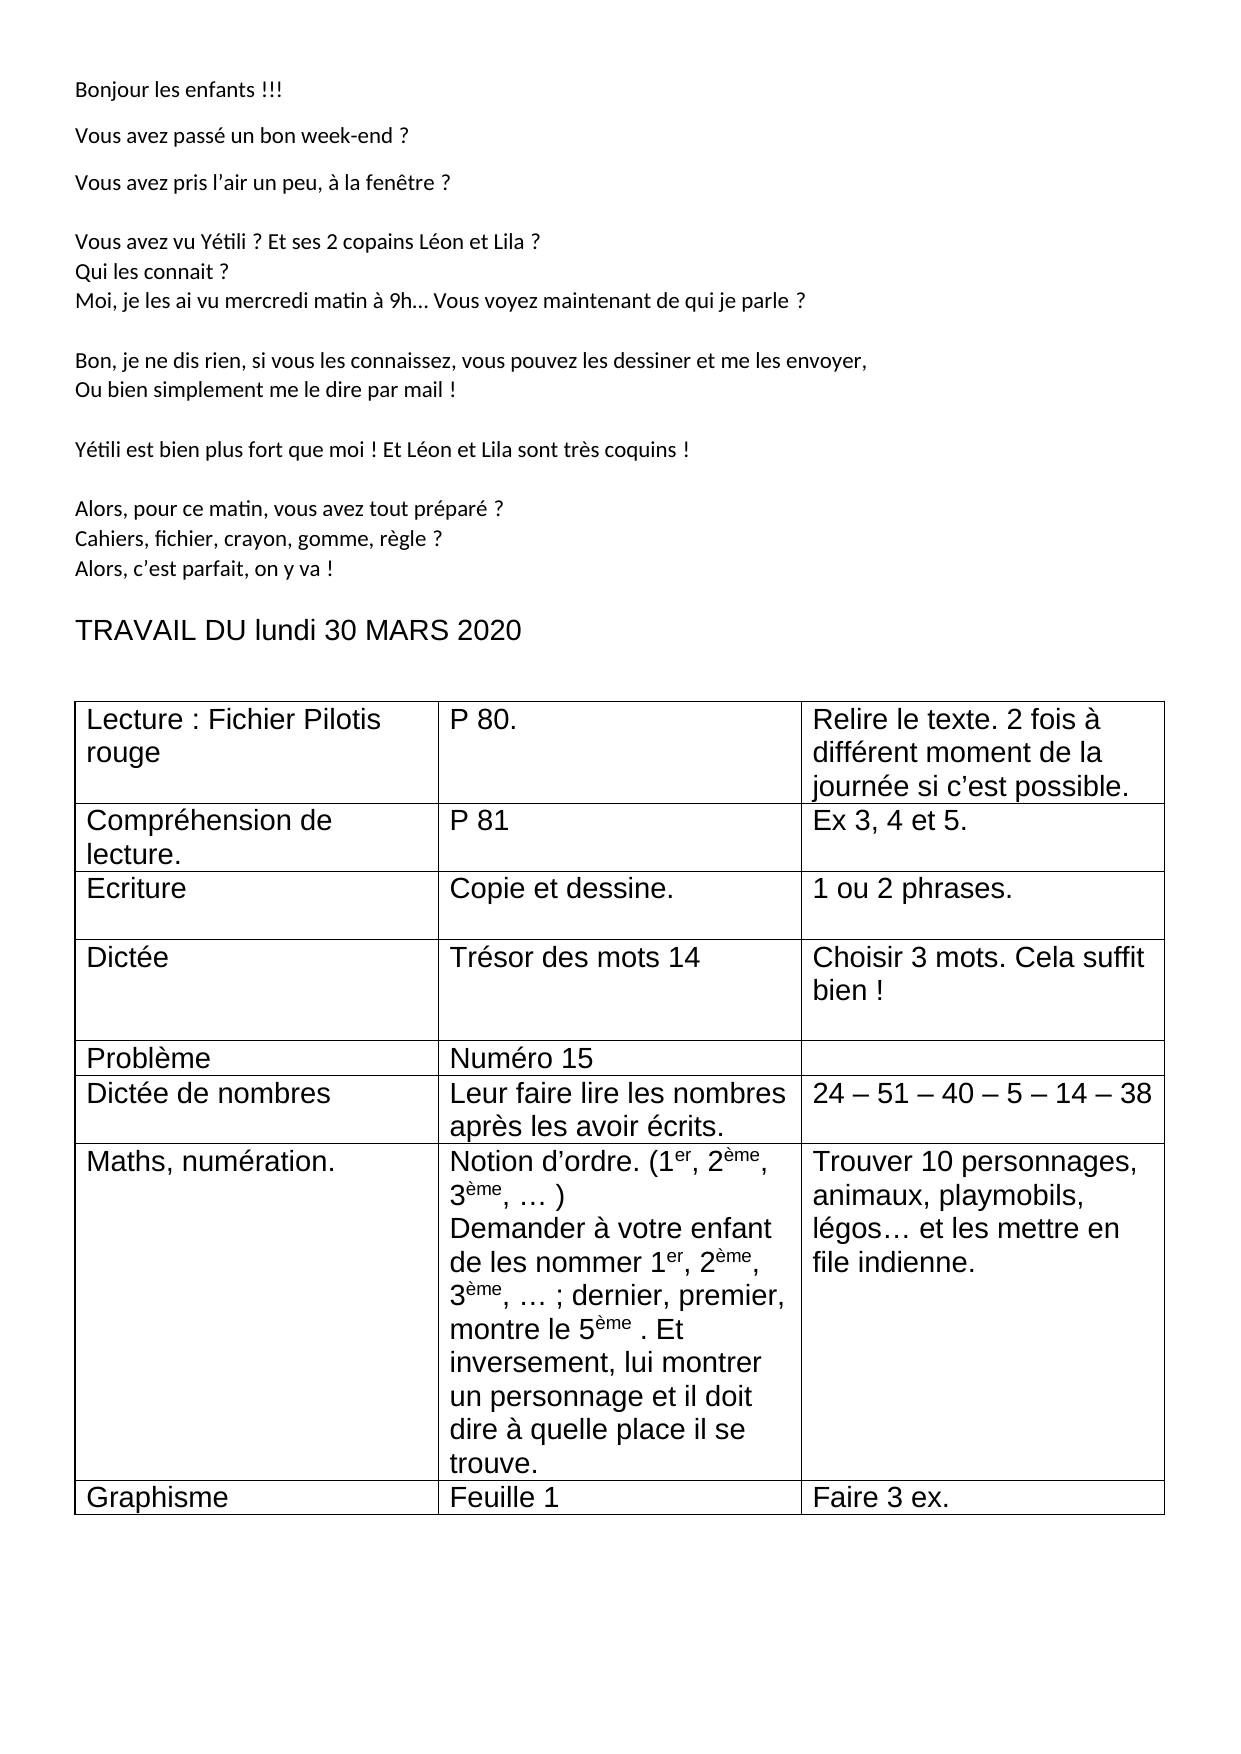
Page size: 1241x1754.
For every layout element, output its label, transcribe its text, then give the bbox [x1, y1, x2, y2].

table_header Relire le texte. 2 fois à différent moment de la journée si c’est possible. [802, 702, 1164, 802]
table_cell Maths, numération. [76, 1144, 438, 1479]
table_cell P 81 [439, 804, 801, 871]
text Yétili est bien plus fort que moi ! Et Léon et Lila sont très coquins ! [75, 435, 1165, 463]
text Vous avez passé un bon week-end ? [75, 121, 1165, 149]
table_cell 1 ou 2 phrases. [802, 872, 1164, 939]
text Moi, je les ai vu mercredi matin à 9h… Vous voyez maintenant de qui je parle ? [75, 286, 1165, 314]
table_cell Trésor des mots 14 [439, 940, 801, 1040]
table_cell Compréhension de lecture. [76, 804, 438, 871]
table_cell Numéro 15 [439, 1041, 801, 1075]
table_cell 24 – 51 – 40 – 5 – 14 – 38 [802, 1076, 1164, 1143]
table_cell Ex 3, 4 et 5. [802, 804, 1164, 871]
table_cell Leur faire lire les nombres après les avoir écrits. [439, 1076, 801, 1143]
table_cell Dictée de nombres [76, 1076, 438, 1143]
text Ou bien simplement me le dire par mail ! [75, 376, 1165, 403]
table_cell Trouver 10 personnages, animaux, playmobils, légos… et les mettre en file indienne. [802, 1144, 1164, 1479]
table_cell Copie et dessine. [439, 872, 801, 939]
table_cell Feuille 1 [439, 1481, 801, 1514]
table_cell Graphisme [76, 1481, 438, 1514]
table_cell Choisir 3 mots. Cela suffit bien ! [802, 940, 1164, 1040]
table_cell Dictée [76, 940, 438, 1040]
table_header P 80. [439, 702, 801, 802]
text Alors, pour ce matin, vous avez tout préparé ? [75, 494, 1165, 522]
text TRAVAIL DU lundi 30 MARS 2020 [75, 613, 1165, 647]
text Vous avez pris l’air un peu, à la fenêtre ? [75, 168, 1165, 196]
table_cell Notion d’ordre. (1er, 2ème, 3ème, … ) Demander à votre enfant de les nommer 1er, 2ème, 3ème, … ; dernier, premier, montre le 5ème . Et inversement, lui montrer un personnage et il doit dire à quelle place il se trouve. [439, 1144, 801, 1479]
text Alors, c’est parfait, on y va ! [75, 554, 1165, 582]
table_cell Faire 3 ex. [802, 1481, 1164, 1514]
text Vous avez vu Yétili ? Et ses 2 copains Léon et Lila ? [75, 227, 1165, 255]
text Bon, je ne dis rien, si vous les connaissez, vous pouvez les dessiner et me les envoyer, [75, 346, 1165, 374]
text Cahiers, fichier, crayon, gomme, règle ? [75, 524, 1165, 552]
table_cell [802, 1041, 1164, 1075]
text Bonjour les enfants !!! [75, 75, 1165, 103]
table_cell Ecriture [76, 872, 438, 939]
table_header Lecture : Fichier Pilotis rouge [76, 702, 438, 802]
table_cell Problème [76, 1041, 438, 1075]
text Qui les connait ? [75, 257, 1165, 285]
